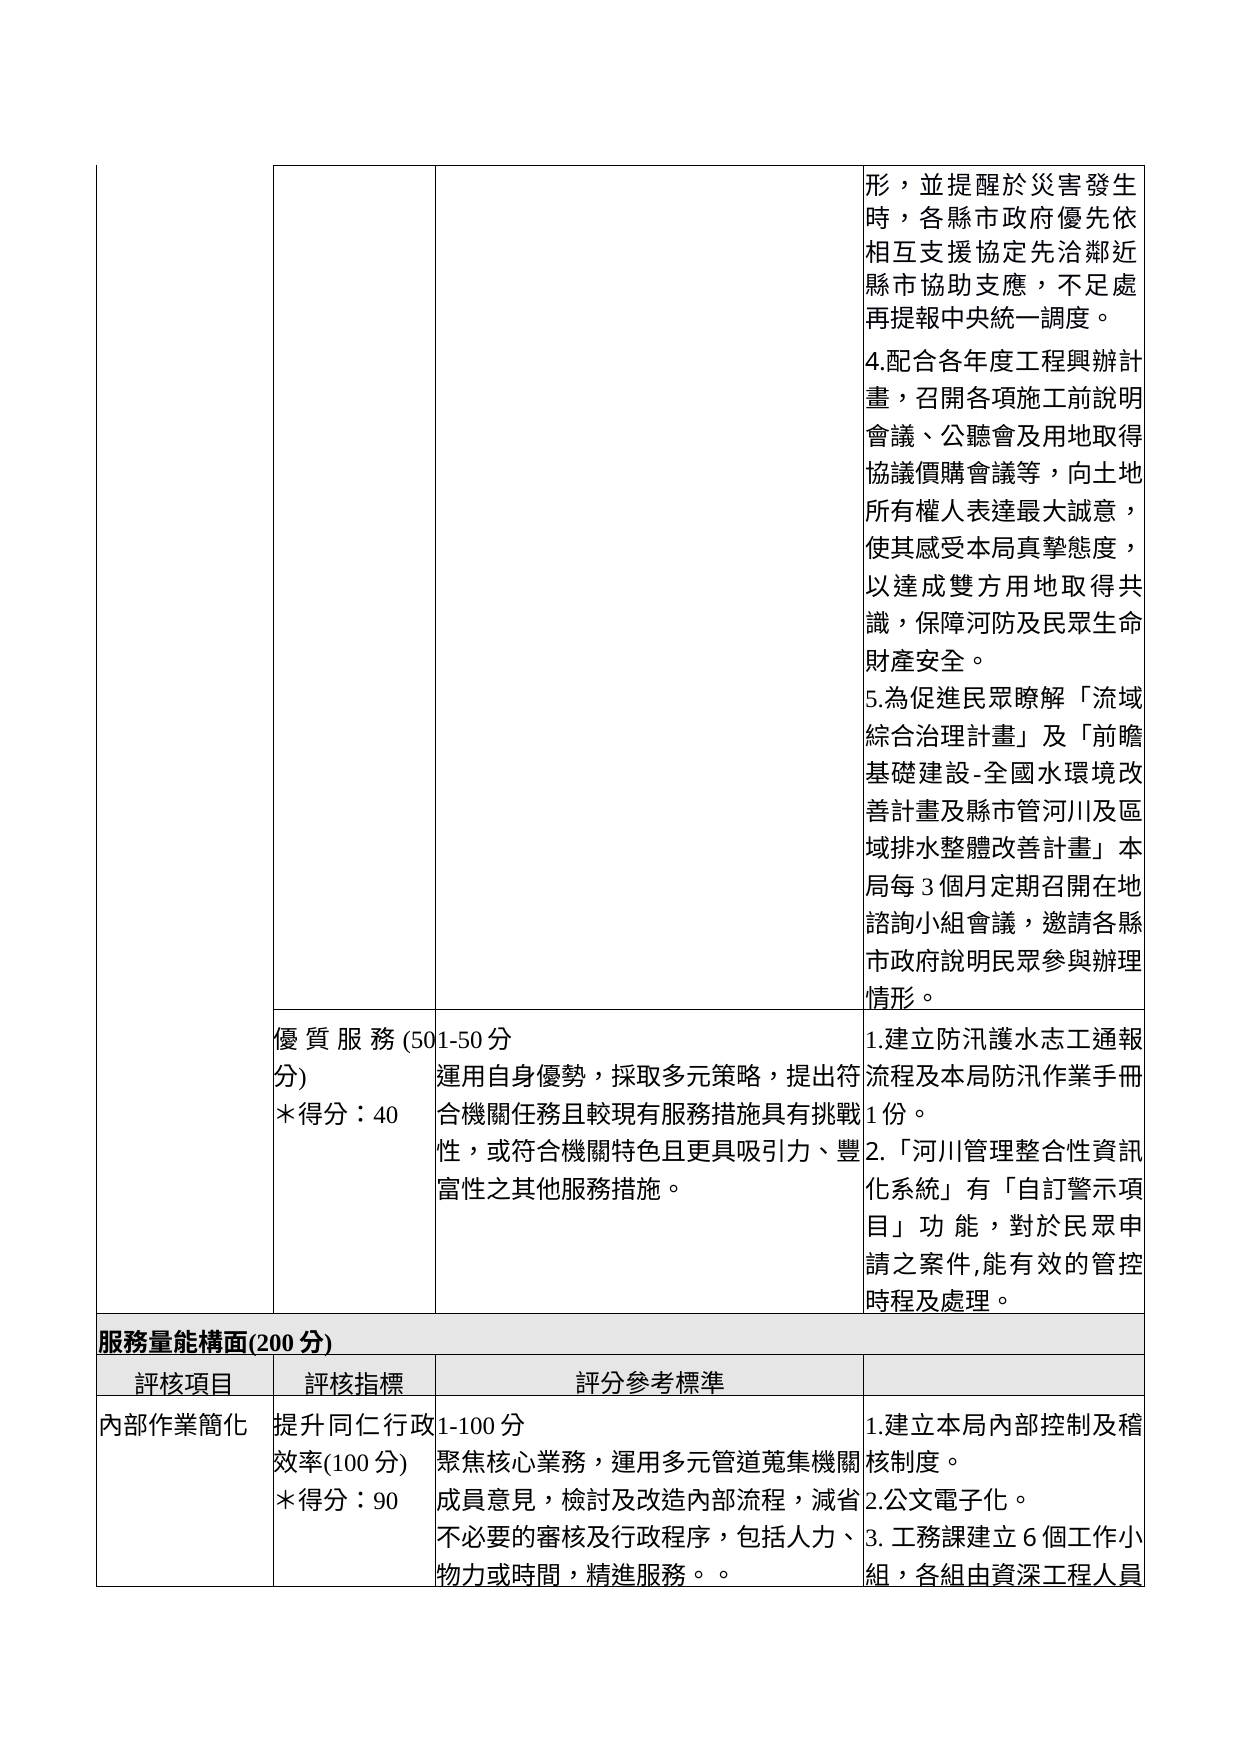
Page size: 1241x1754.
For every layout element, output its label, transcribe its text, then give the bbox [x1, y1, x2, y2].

table_cell 1-50分 運用自身優勢，採取多元策略，提出符合機關任務且較現有服務措施具有挑戰性，或符合機關特色且更具吸引力、豐富性之其他服務措施。 [436, 1010, 863, 1312]
table_cell 1-100分 聚焦核心業務，運用多元管道蒐集機關成員意見，檢討及改造內部流程，減省不必要的審核及行政程序，包括人力、物力或時間，精進服務。。 [436, 1396, 863, 1586]
table_cell 1.建立防汛護水志工通報流程及本局防汛作業手冊1份。 2.「河川管理整合性資訊化系統」有「自訂警示項目」功 能，對於民眾申請之案件,能有效的管控時程及處理。 [864, 1010, 1144, 1312]
table_cell [864, 1355, 1144, 1395]
table_cell 1.建立本局內部控制及稽核制度。 2.公文電子化。 3. 工務課建立6個工作小 組，各組由資深工程人員 [864, 1396, 1144, 1586]
table_cell 優質服務(50分) ＊得分：40 [274, 1010, 435, 1312]
table_cell 提升同仁行政效率(100分) ＊得分：90 [274, 1396, 435, 1586]
table_cell 形，並提醒於災害發生時，各縣市政府優先依相互支援協定先洽鄰近縣市協助支應，不足處再提報中央統一調度。 4.配合各年度工程興辦計畫，召開各項施工前說明會議、公聽會及用地取得協議價購會議等，向土地所有權人表達最大誠意，使其感受本局真摯態度，以達成雙方用地取得共識，保障河防及民眾生命財產安全。 5.為促進民眾瞭解「流域綜合治理計畫」及「前瞻基礎建設-全國水環境改善計畫及縣市管河川及區域排水整體改善計畫」本局每3個月定期召開在地諮詢小組會議，邀請各縣市政府說明民眾參與辦理情形。 [864, 166, 1144, 1009]
table_cell 服務量能構面(200分) [97, 1314, 1144, 1354]
table_cell 評核指標 [274, 1355, 435, 1395]
table_cell 內部作業簡化 [97, 1396, 273, 1586]
table_cell [436, 166, 863, 1009]
table_cell [97, 165, 273, 1312]
table_cell [274, 166, 435, 1009]
table_cell 評分參考標準 [436, 1355, 863, 1395]
table_cell 評核項目 [97, 1355, 273, 1395]
